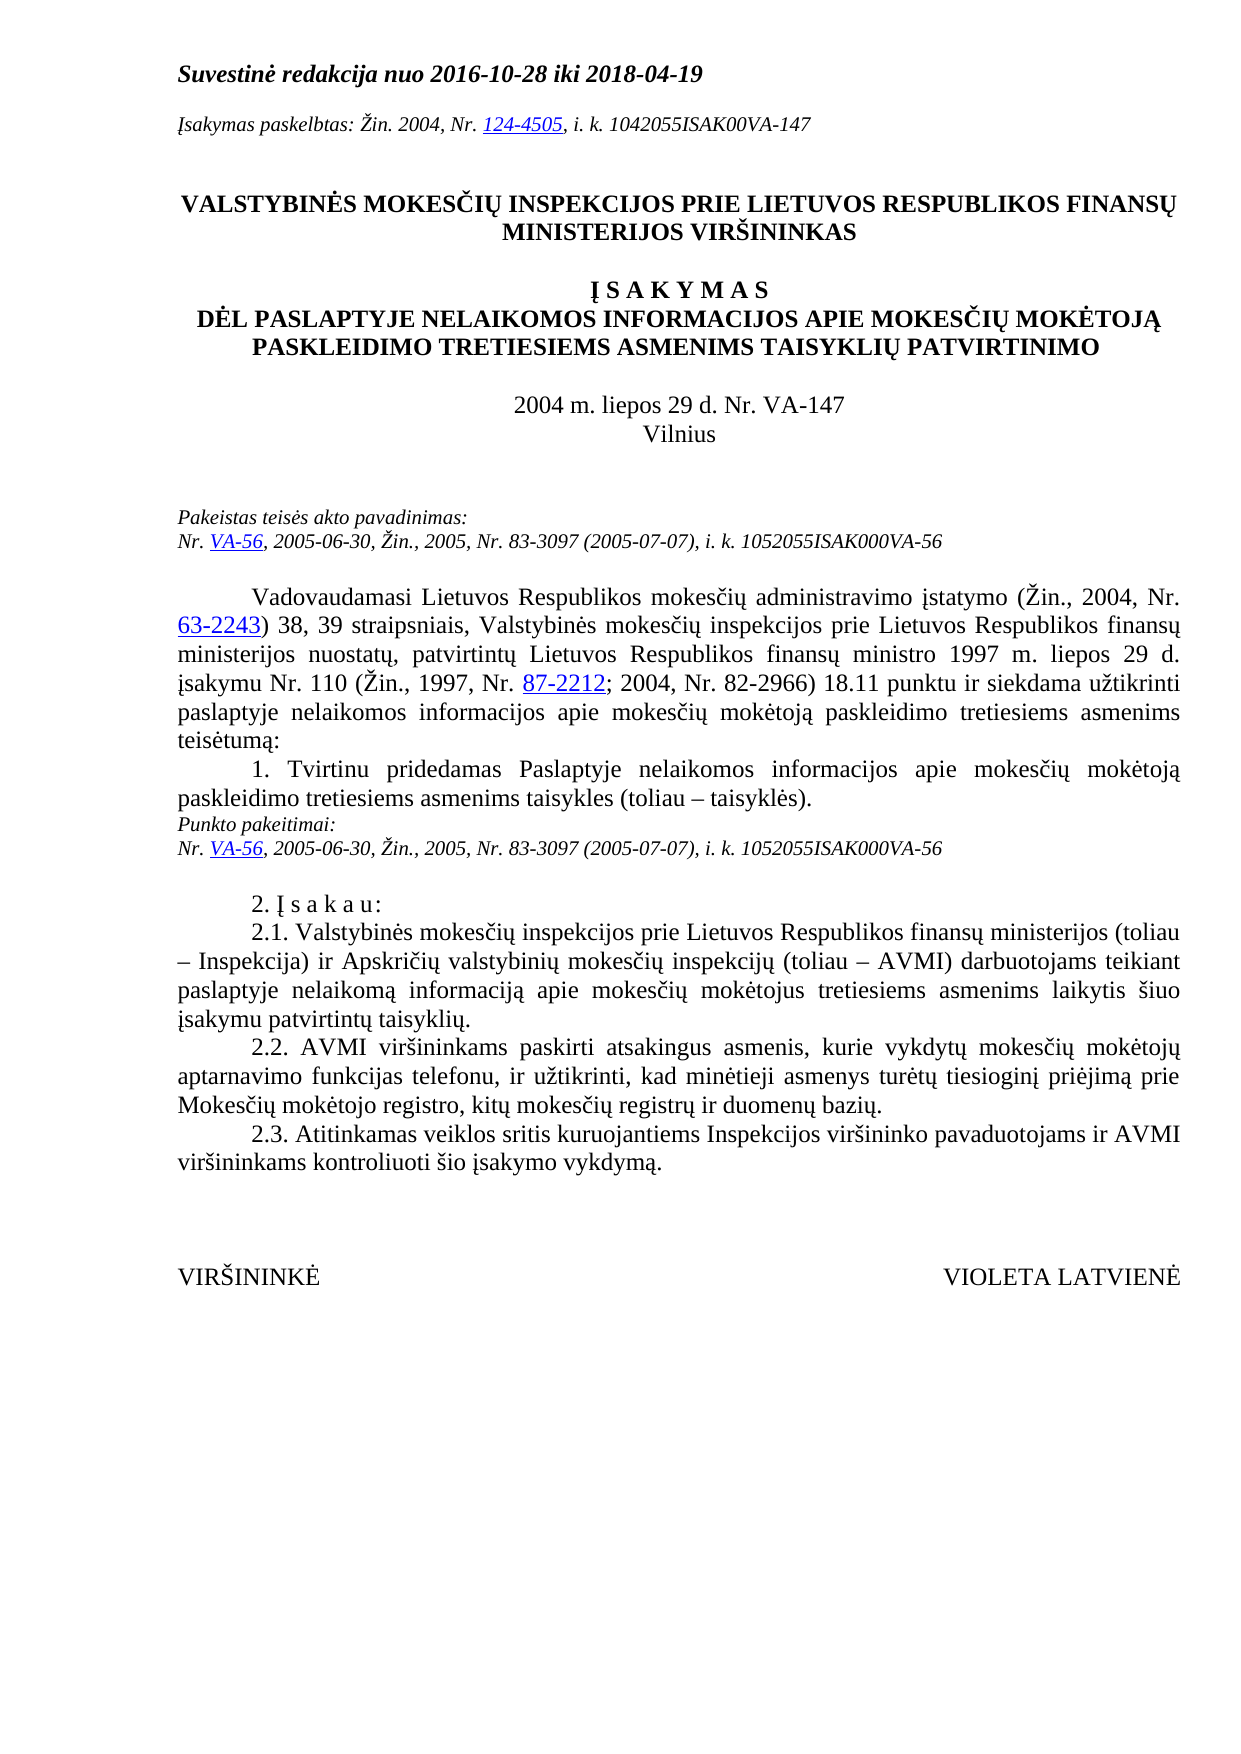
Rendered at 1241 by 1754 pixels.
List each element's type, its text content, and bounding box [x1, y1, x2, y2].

text Punkto pakeitimai: [177, 812, 1181, 836]
text Į S A K Y M A S [177, 275, 1181, 304]
text Vilnius [177, 419, 1181, 447]
text Pakeistas teisės akto pavadinimas: [177, 505, 1181, 529]
text 2.2. AVMI viršininkams paskirti atsakingus asmenis, kurie vykdytų mokesčių mokėtojų aptarnavimo funkcijas telefonu, ir užtikrinti, kad minėtieji asmenys turėtų tiesioginį priėjimą prie Mokesčių mokėtojo registro, kitų mokesčių registrų ir duomenų bazių. [177, 1032, 1181, 1119]
text Įsakymas paskelbtas: Žin. 2004, Nr. 124-4505, i. k. 1042055ISAK00VA-147 [177, 112, 1181, 136]
text Viršininkė Violeta Latvienė [177, 1262, 1181, 1291]
text VALSTYBINĖS MOKESČIŲ INSPEKCIJOS PRIE LIETUVOS RESPUBLIKOS FINANSŲ MINISTERIJOS VIRŠININKAS [177, 189, 1181, 246]
text Suvestinė redakcija nuo 2016-10-28 iki 2018-04-19 [177, 59, 1181, 88]
text 2. Įsakau: [177, 889, 1181, 917]
text 2004 m. liepos 29 d. Nr. VA-147 [177, 390, 1181, 419]
text 2.3. Atitinkamas veiklos sritis kuruojantiems Inspekcijos viršininko pavaduotojams ir AVMI viršininkams kontroliuoti šio įsakymo vykdymą. [177, 1119, 1181, 1176]
text 1. Tvirtinu pridedamas Paslaptyje nelaikomos informacijos apie mokesčių mokėtoją paskleidimo tretiesiems asmenims taisykles (toliau – taisyklės). [177, 754, 1181, 812]
text DĖL PASLAPTYJE NELAIKOMOS INFORMACIJOS APIE MOKESČIŲ MOKĖTOJĄ PASKLEIDIMO TRETIESIEMS ASMENIMS TAISYKLIŲ PATVIRTINIMO [177, 304, 1181, 361]
text Nr. VA-56, 2005-06-30, Žin., 2005, Nr. 83-3097 (2005-07-07), i. k. 1052055ISAK000VA-56 [177, 529, 1181, 553]
text Vadovaudamasi Lietuvos Respublikos mokesčių administravimo įstatymo (Žin., 2004, Nr. 63-2243) 38, 39 straipsniais, Valstybinės mokesčių inspekcijos prie Lietuvos Respublikos finansų ministerijos nuostatų, patvirtintų Lietuvos Respublikos finansų ministro 1997 m. liepos 29 d. įsakymu Nr. 110 (Žin., 1997, Nr. 87-2212; 2004, Nr. 82-2966) 18.11 punktu ir siekdama užtikrinti paslaptyje nelaikomos informacijos apie mokesčių mokėtoją paskleidimo tretiesiems asmenims teisėtumą: [177, 582, 1181, 754]
text 2.1. Valstybinės mokesčių inspekcijos prie Lietuvos Respublikos finansų ministerijos (toliau – Inspekcija) ir Apskričių valstybinių mokesčių inspekcijų (toliau – AVMI) darbuotojams teikiant paslaptyje nelaikomą informaciją apie mokesčių mokėtojus tretiesiems asmenims laikytis šiuo įsakymu patvirtintų taisyklių. [177, 917, 1181, 1032]
text Nr. VA-56, 2005-06-30, Žin., 2005, Nr. 83-3097 (2005-07-07), i. k. 1052055ISAK000VA-56 [177, 836, 1181, 860]
